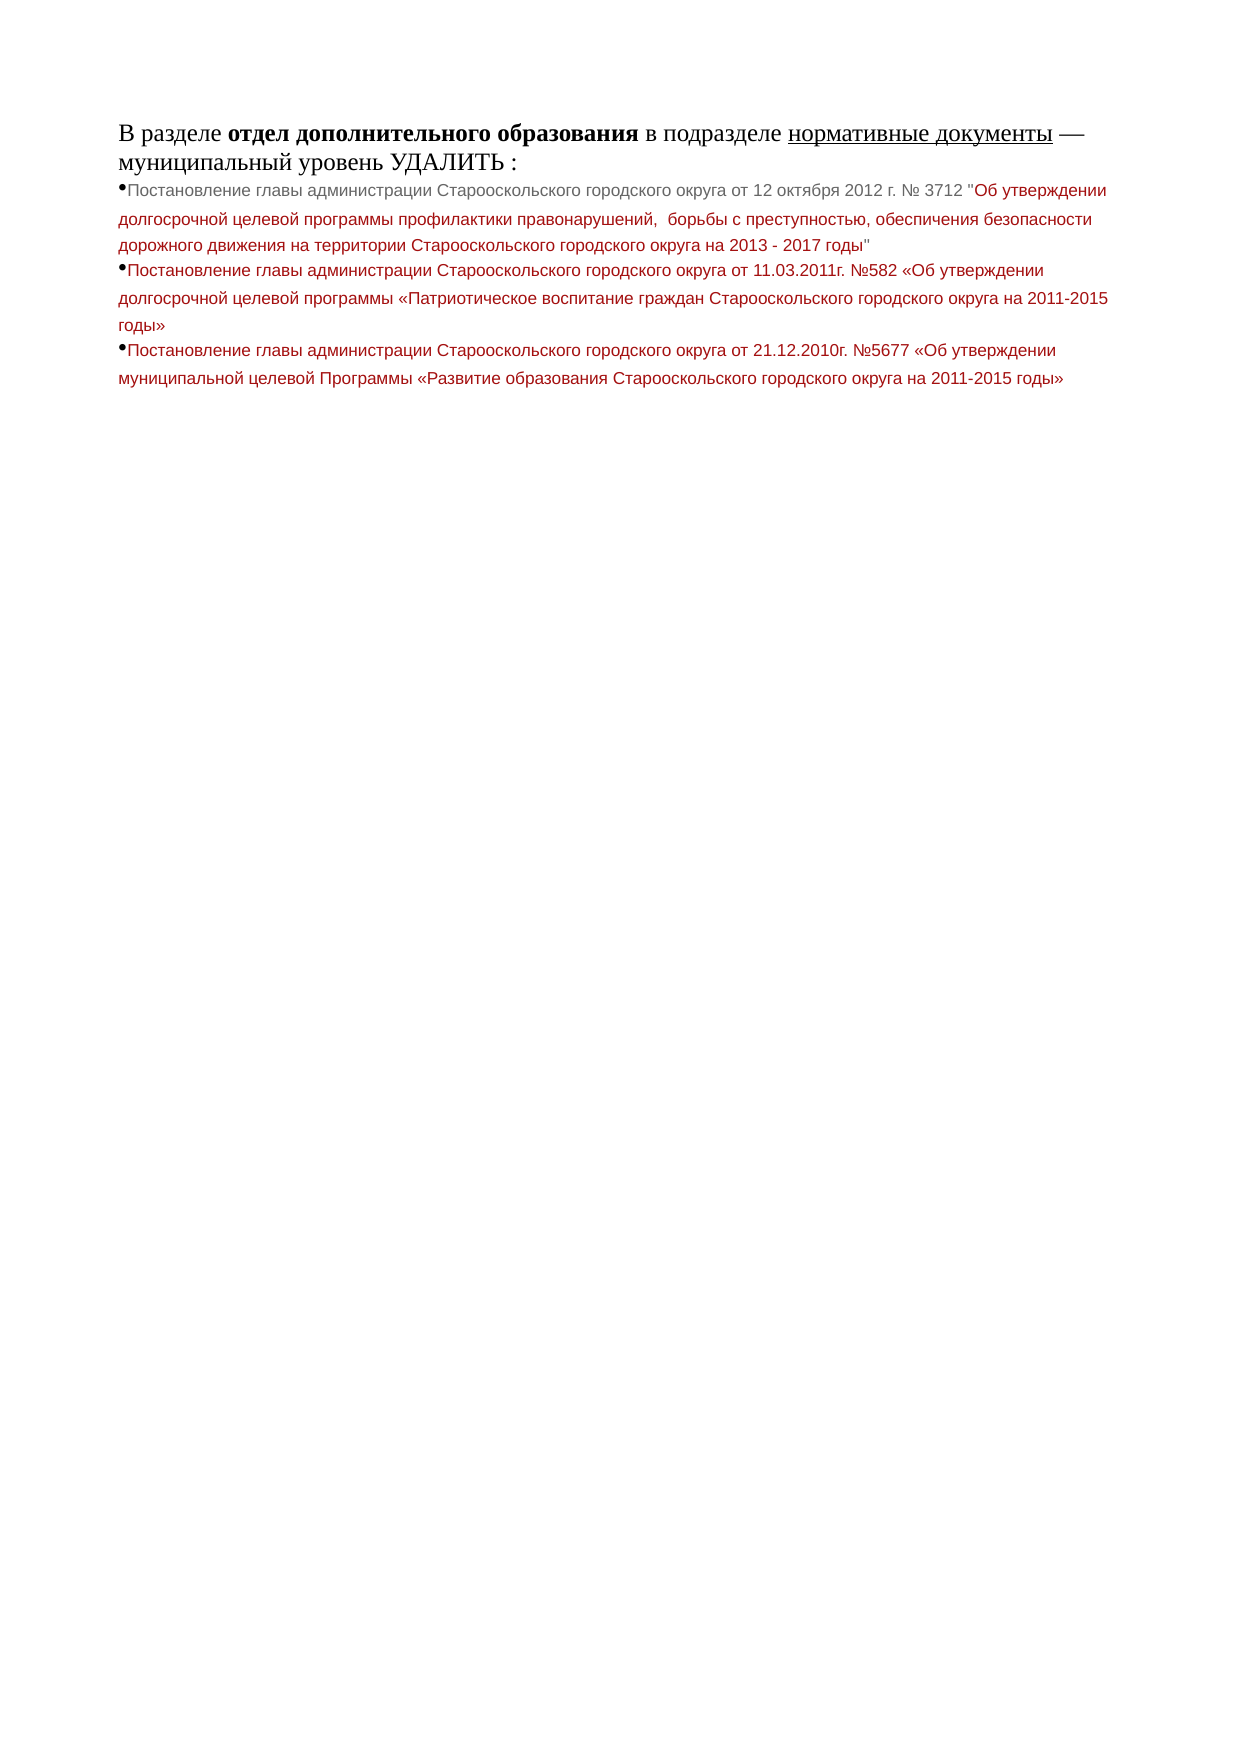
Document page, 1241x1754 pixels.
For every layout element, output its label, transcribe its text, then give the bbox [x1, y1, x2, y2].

list Постановление главы администрации Старооскольского городского округа от 21.12.2010г. №5677 «Об утверждении муниципальной целевой Программы «Развитие образования Старооскольского городского округа на 2011-2015 годы» [118, 335, 1122, 388]
text В разделе отдел дополнительного образования в подразделе нормативные документы — муниципальный уровень УДАЛИТЬ : [118, 118, 1122, 176]
list Постановление главы администрации Старооскольского городского округа от 11.03.2011г. №582 «Об утверждении долгосрочной целевой программы «Патриотическое воспитание граждан Старооскольского городского округа на 2011-2015 годы» [118, 255, 1122, 335]
list Постановление главы администрации Старооскольского городского округа от 12 октября 2012 г. № 3712 "Об утверждении долгосрочной целевой программы профилактики правонарушений, борьбы с преступностью, обеспичения безопасности дорожного движения на территории Старооскольского городского округа на 2013 - 2017 годы" [118, 176, 1122, 255]
